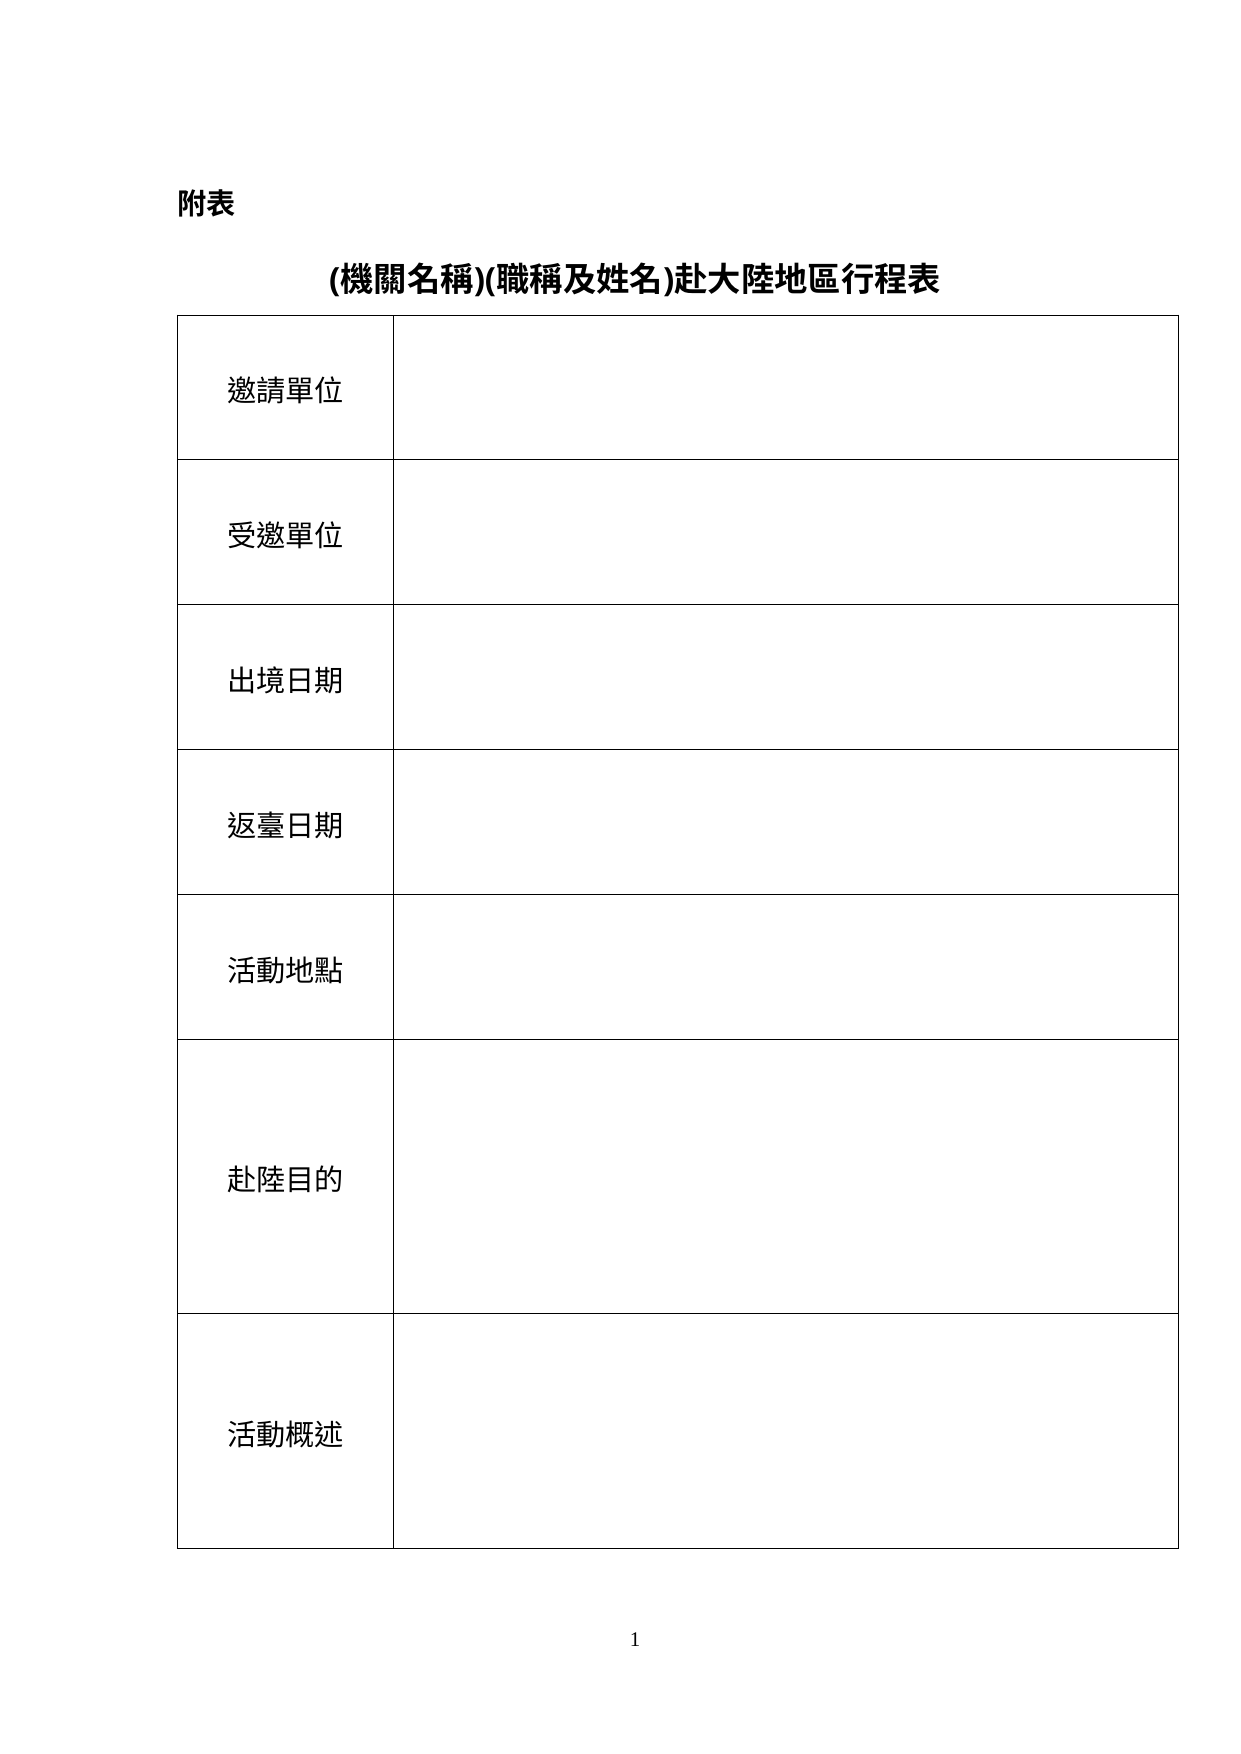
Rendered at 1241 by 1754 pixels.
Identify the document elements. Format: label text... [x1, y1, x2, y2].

table_cell [394, 750, 1178, 894]
table_cell 赴陸目的 [178, 1040, 393, 1312]
text 附表 [177, 164, 1092, 239]
table_cell [394, 460, 1178, 604]
table_cell 出境日期 [178, 605, 393, 749]
table_cell [394, 895, 1178, 1038]
table_cell 返臺日期 [178, 750, 393, 894]
table_cell 活動概述 [178, 1314, 393, 1548]
table_cell [394, 1314, 1178, 1548]
table_cell [394, 1040, 1178, 1312]
table_header [394, 316, 1178, 459]
table_cell 受邀單位 [178, 460, 393, 604]
table_header 邀請單位 [178, 316, 393, 459]
text (機關名稱)(職稱及姓名)赴大陸地區行程表 [177, 239, 1092, 314]
table_cell 活動地點 [178, 895, 393, 1038]
table_cell [394, 605, 1178, 749]
